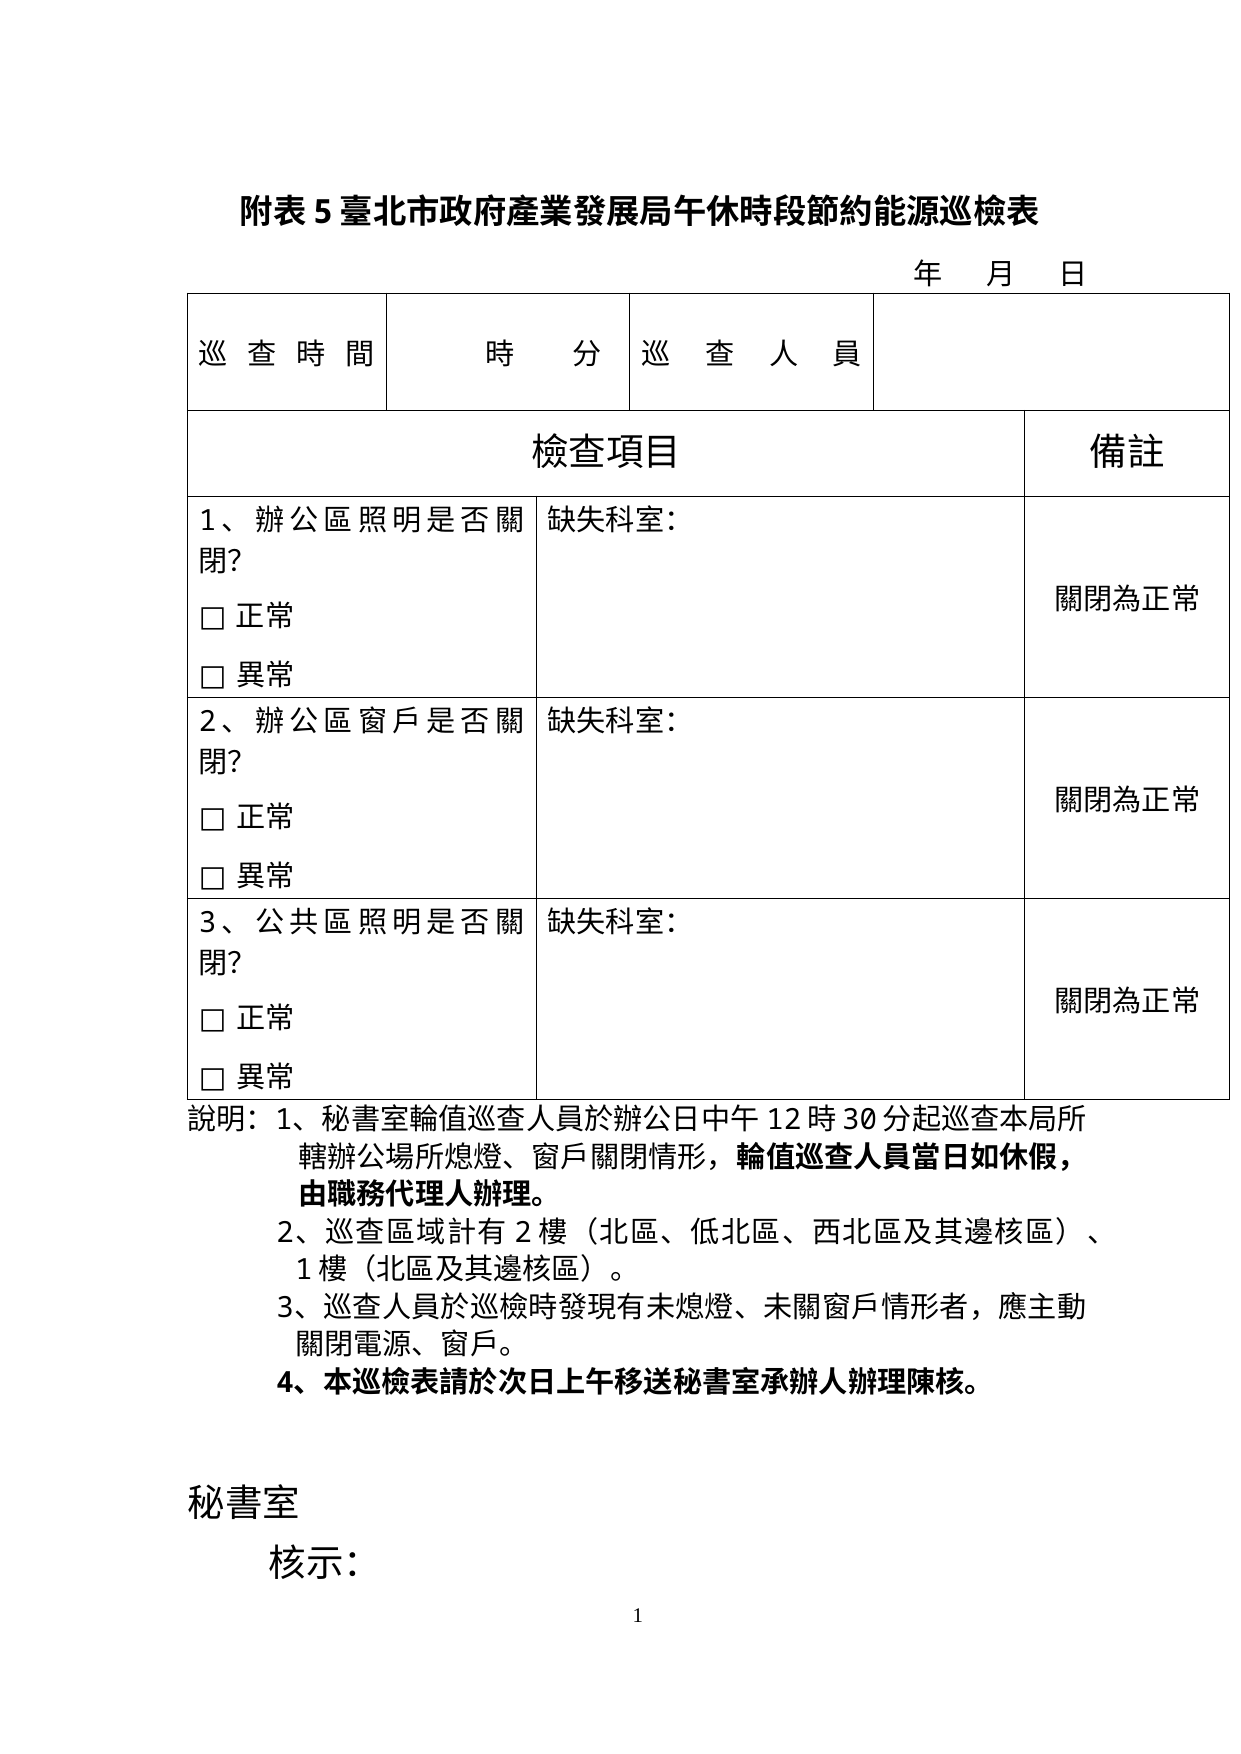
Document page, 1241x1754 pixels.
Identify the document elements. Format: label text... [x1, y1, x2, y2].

text 說明：1、秘書室輪值巡查人員於辦公日中午12時30分起巡查本局所轄辦公場所熄燈、窗戶關閉情形，輪值巡查人員當日如休假，由職務代理人辦理。 [187, 1100, 1087, 1212]
table_cell 3、公共區照明是否關閉？ 正常 異常 [188, 899, 536, 1099]
table_cell 2、辦公區窗戶是否關閉？ 正常 異常 [188, 698, 536, 898]
table_cell 缺失科室： [537, 899, 1024, 1099]
table_header 巡 查 人 員 [630, 294, 873, 410]
table_cell 檢查項目 [188, 411, 1024, 496]
text 年 月 日 [150, 251, 1088, 292]
table_cell 關閉為正常 [1025, 497, 1229, 697]
text 附表5臺北市政府產業發展局午休時段節約能源巡檢表 [191, 190, 1088, 232]
text 秘書室 [187, 1483, 1215, 1525]
table_cell 關閉為正常 [1025, 698, 1229, 898]
text 核示： [175, 1543, 1215, 1585]
text 2、巡查區域計有2樓（北區、低北區、西北區及其邊核區）、1樓（北區及其邊核區）。 [276, 1212, 1088, 1287]
table_header [874, 294, 1229, 410]
table_header 時 分 [387, 294, 629, 410]
text 3、巡查人員於巡檢時發現有未熄燈、未關窗戶情形者，應主動關閉電源、窗戶。 [276, 1287, 1088, 1362]
table_cell 關閉為正常 [1025, 899, 1229, 1099]
table_cell 缺失科室： [537, 497, 1024, 697]
table_cell 備註 [1025, 411, 1229, 496]
table_cell 1、辦公區照明是否關閉？ 正常 異常 [188, 497, 536, 697]
table_header 巡查時間 [188, 294, 386, 410]
text 4、本巡檢表請於次日上午移送秘書室承辦人辦理陳核。 [276, 1362, 1088, 1400]
table_cell 缺失科室： [537, 698, 1024, 898]
